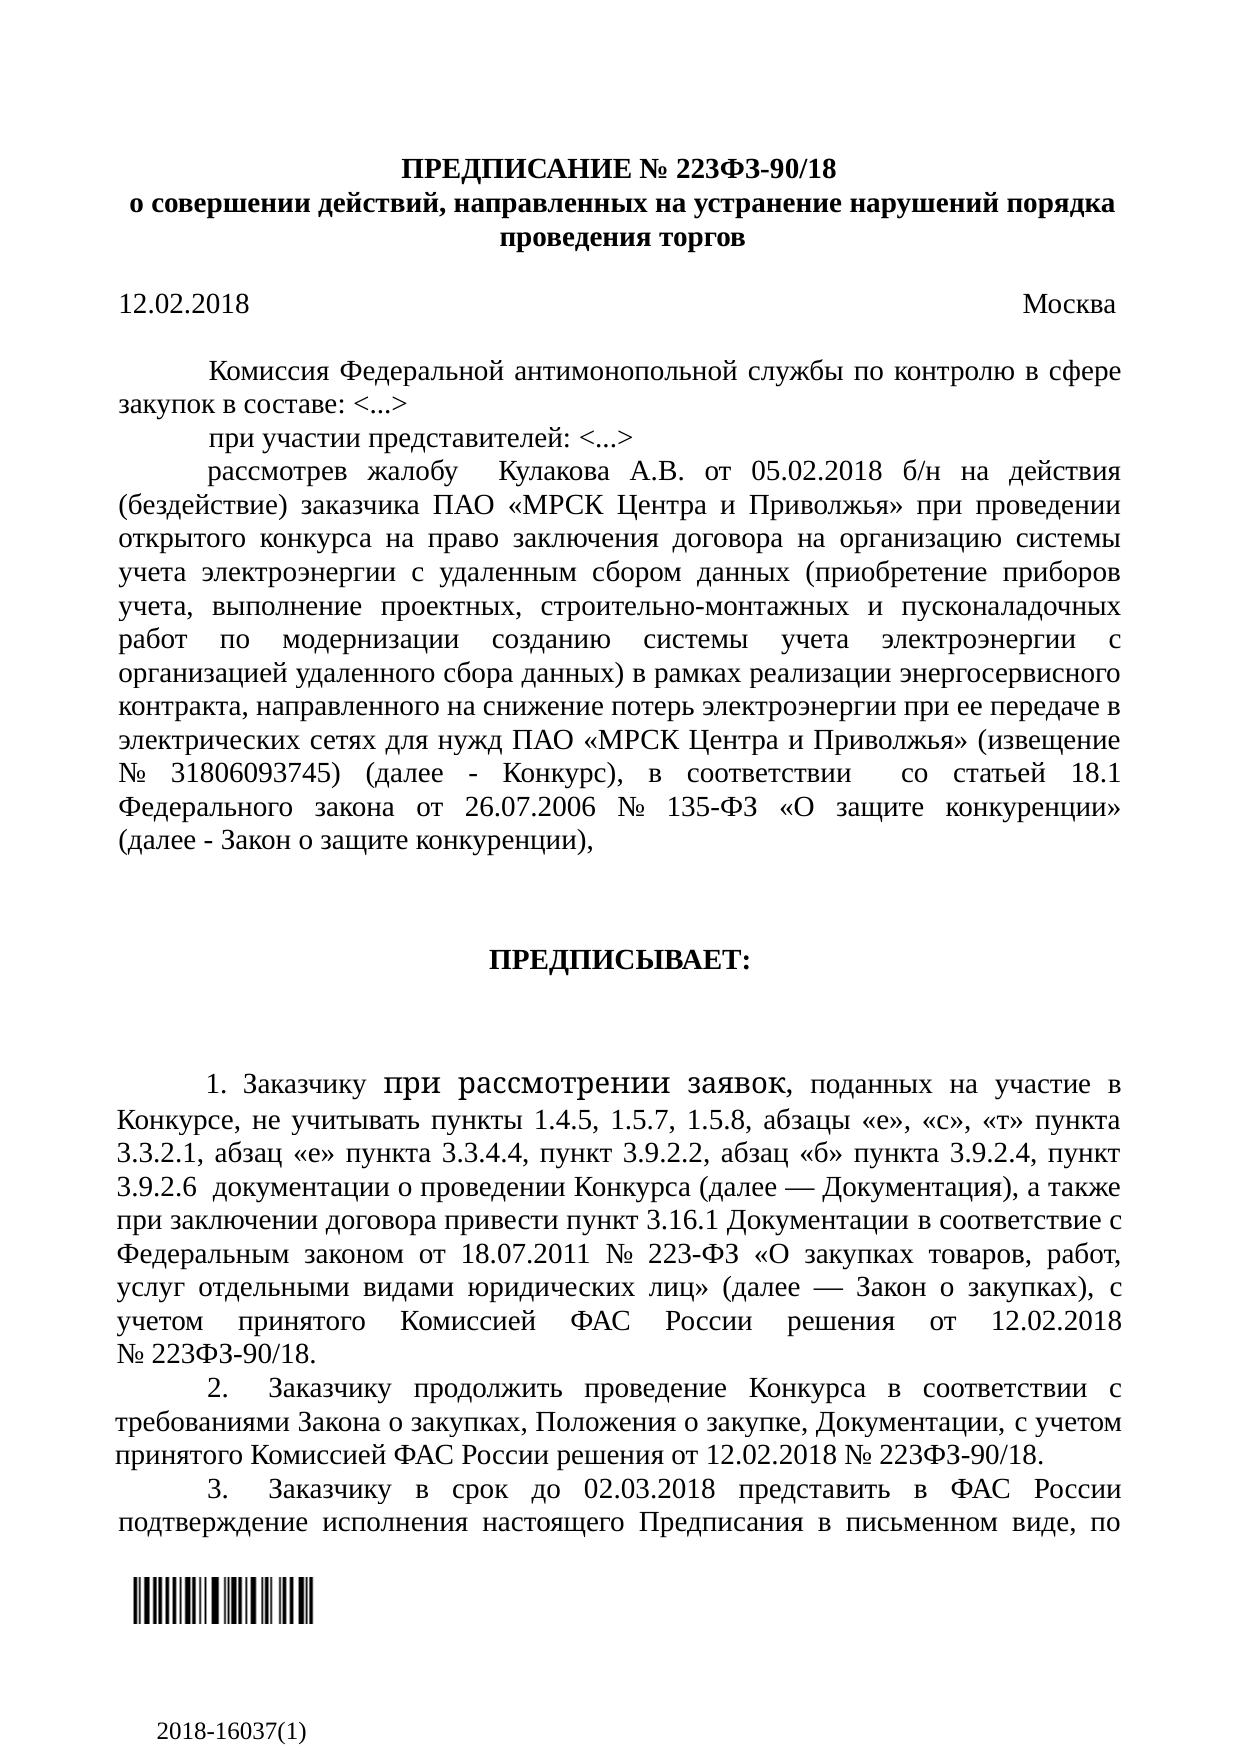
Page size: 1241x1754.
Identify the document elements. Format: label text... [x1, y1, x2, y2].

picture [118, 1577, 331, 1624]
text рассмотрев жалобу Кулакова А.В. от 05.02.2018 б/н на действия (бездействие) заказчика ПАО «МРСК Центра и Приволжья» при проведении открытого конкурса на право заключения договора на организацию системы учета электроэнергии с удаленным сбором данных (приобретение приборов учета, выполнение проектных, строительно-монтажных и пусконаладочных работ по модернизации созданию системы учета электроэнергии с организацией удаленного сбора данных) в рамках реализации энергосервисного контракта, направленного на снижение потерь электроэнергии при ее передаче в электрических сетях для нужд ПАО «МРСК Центра и Приволжья» (извещение № 31806093745) (далее - Конкурс), в соответствии со статьей 18.1 Федерального закона от 26.07.2006 № 135-ФЗ «О защите конкуренции» (далее - Закон о защите конкуренции), [118, 453, 1122, 856]
list Заказчику продолжить проведение Конкурса в соответствии с требованиями Закона о закупках, Положения о закупке, Документации, с учетом принятого Комиссией ФАС России решения от 12.02.2018 № 223ФЗ-90/18. [115, 1370, 1122, 1471]
list Заказчику в срок до 02.03.2018 представить в ФАС России подтверждение исполнения настоящего Предписания в письменном виде, по [118, 1471, 1122, 1538]
text 12.02.2018 Москва [118, 286, 1122, 319]
text ПРЕДПИСАНИЕ № 223ФЗ-90/18 [118, 152, 1119, 185]
text Комиссия Федеральной антимонопольной службы по контролю в сфере закупок в составе: <...> [118, 353, 1122, 420]
list Заказчику при рассмотрении заявок, поданных на участие в Конкурсе, не учитывать пункты 1.4.5, 1.5.7, 1.5.8, абзацы «е», «с», «т» пункта 3.3.2.1, абзац «е» пункта 3.3.4.4, пункт 3.9.2.2, абзац «б» пункта 3.9.2.4, пункт 3.9.2.6 документации о проведении Конкурса (далее — Документация), а также при заключении договора привести пункт 3.16.1 Документации в соответствие с Федеральным законом от 18.07.2011 № 223-ФЗ «О закупках товаров, работ, услуг отдельными видами юридических лиц» (далее — Закон о закупках), с учетом принятого Комиссией ФАС России решения от 12.02.2018 № 223ФЗ-90/18. [116, 1062, 1122, 1370]
text при участии представителей: <...> [118, 420, 1122, 453]
text о совершении действий, направленных на устранение нарушений порядка проведения торгов [123, 185, 1122, 252]
text ПРЕДПИСЫВАЕТ: [118, 942, 1122, 976]
